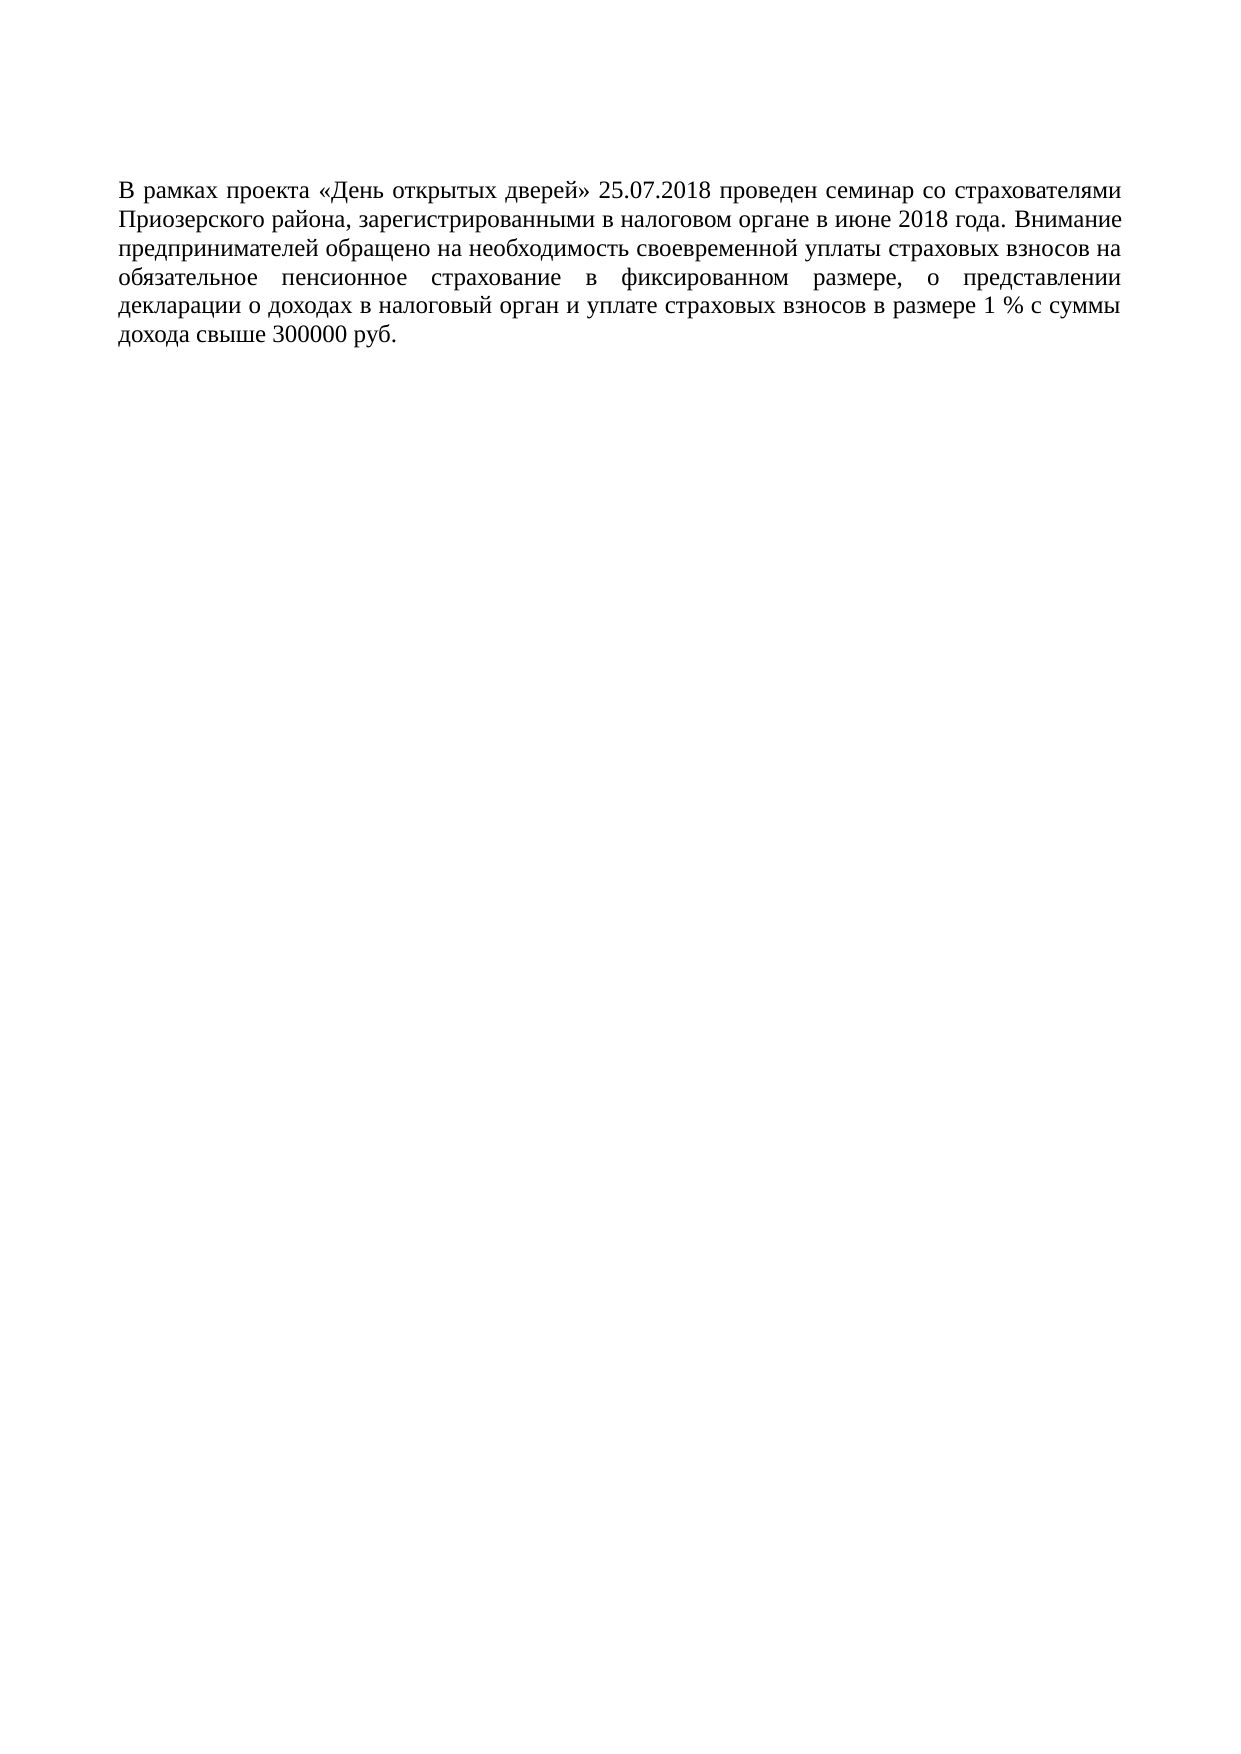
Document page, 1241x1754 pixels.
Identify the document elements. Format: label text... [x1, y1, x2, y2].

text В рамках проекта «День открытых дверей» 25.07.2018 проведен семинар со страхователями Приозерского района, зарегистрированными в налоговом органе в июне 2018 года. Внимание предпринимателей обращено на необходимость своевременной уплаты страховых взносов на обязательное пенсионное страхование в фиксированном размере, о представлении декларации о доходах в налоговый орган и уплате страховых взносов в размере 1 % с суммы дохода свыше 300000 руб. [118, 176, 1122, 348]
